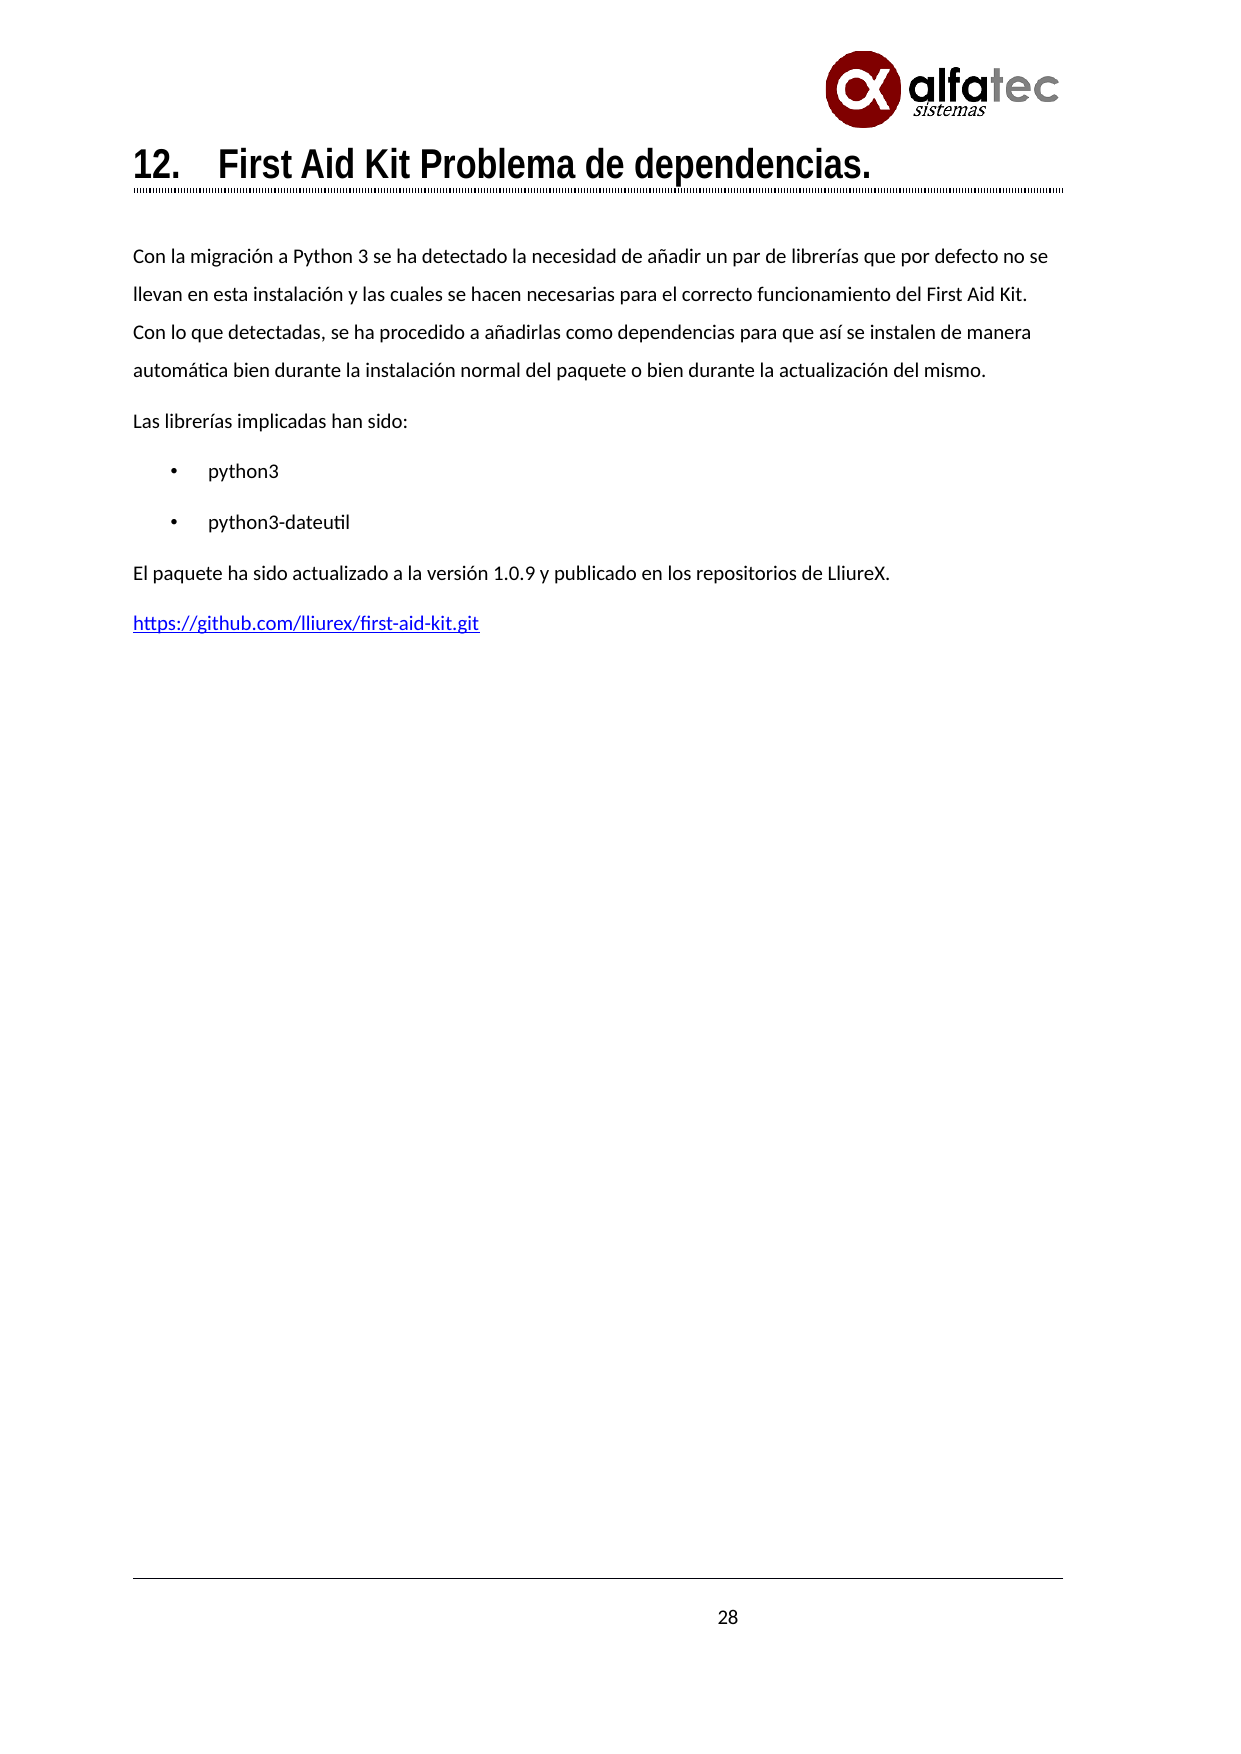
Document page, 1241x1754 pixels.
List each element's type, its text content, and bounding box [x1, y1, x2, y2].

text El paquete ha sido actualizado a la versión 1.0.9 y publicado en los repositorios de LliureX. [133, 560, 1063, 585]
list python3 [170, 458, 1063, 484]
picture [825, 51, 1061, 128]
text Las librerías implicadas han sido: [133, 408, 1063, 433]
list python3-dateutil [170, 509, 1063, 534]
text Con la migración a Python 3 se ha detectado la necesidad de añadir un par de librerías que por defecto no se llevan en esta instalación y las cuales se hacen necesarias para el correcto funcionamiento del First Aid Kit. Con lo que detectadas, se ha procedido a añadirlas como dependencias para que así se instalen de manera automática bien durante la instalación normal del paquete o bien durante la actualización del mismo. [133, 243, 1063, 383]
text https://github.com/lliurex/first-aid-kit.git [133, 610, 1063, 636]
subtitle First Aid Kit Problema de dependencias. [133, 148, 1063, 193]
